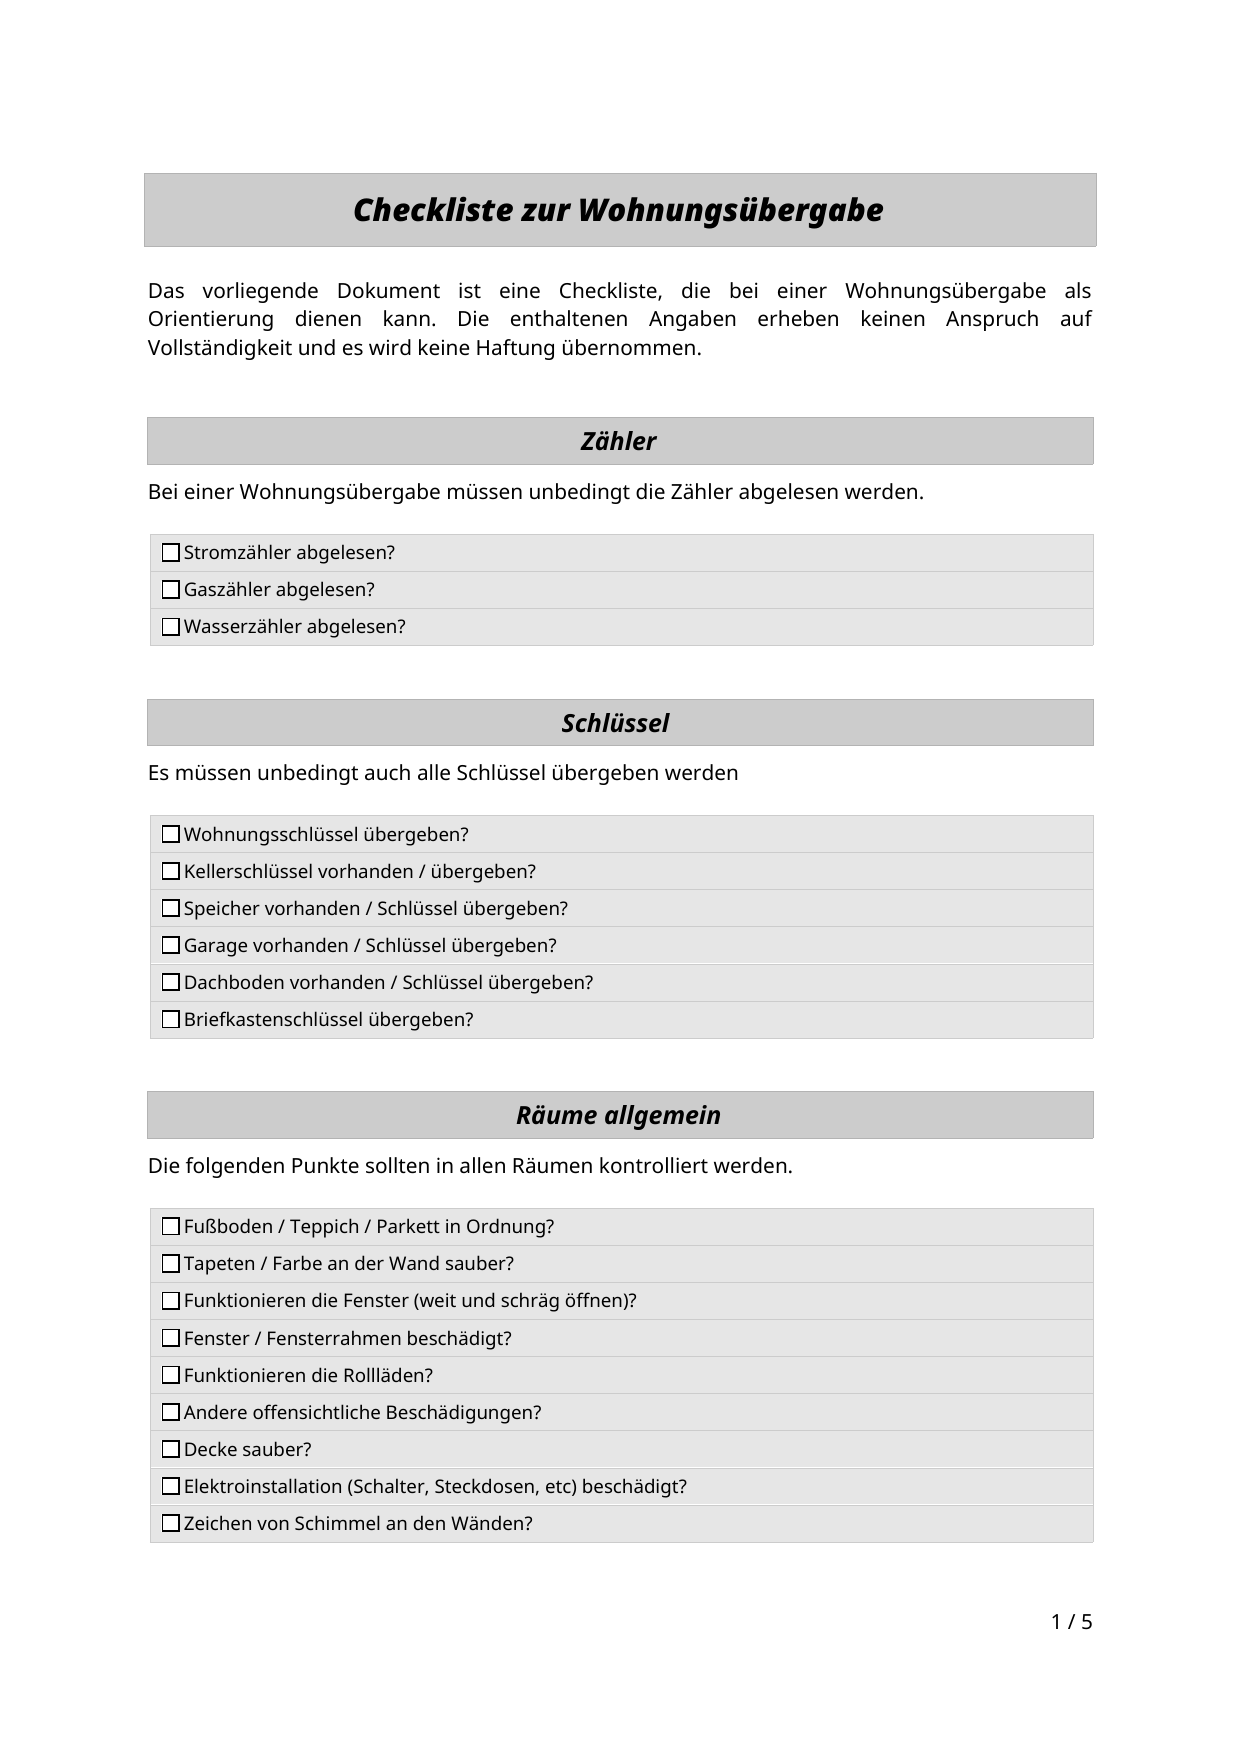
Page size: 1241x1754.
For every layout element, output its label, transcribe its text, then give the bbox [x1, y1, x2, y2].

table_header Wohnungsschlüssel übergeben? [151, 816, 1093, 852]
text Das vorliegende Dokument ist eine Checkliste, die bei einer Wohnungsübergabe als Orientierung dienen kann. Die enthaltenen Angaben erheben keinen Anspruch auf Vollständigkeit und es wird keine Haftung übernommen. [148, 276, 1093, 361]
table_cell Gaszähler abgelesen? [151, 572, 1093, 608]
table_cell Zeichen von Schimmel an den Wänden? [151, 1506, 1093, 1542]
text Es müssen unbedingt auch alle Schlüssel übergeben werden [148, 758, 1093, 787]
table_cell Tapeten / Farbe an der Wand sauber? [151, 1246, 1093, 1282]
table_cell Kellerschlüssel vorhanden / übergeben? [151, 853, 1093, 889]
table_cell Andere offensichtliche Beschädigungen? [151, 1394, 1093, 1430]
text Bei einer Wohnungsübergabe müssen unbedingt die Zähler abgelesen werden. [148, 477, 1093, 505]
table_cell Funktionieren die Fenster (weit und schräg öffnen)? [151, 1283, 1093, 1319]
table_cell Briefkastenschlüssel übergeben? [151, 1002, 1093, 1038]
table_header Stromzähler abgelesen? [151, 535, 1093, 571]
table_cell Decke sauber? [151, 1431, 1093, 1467]
subtitle Räume allgemein [148, 1092, 1093, 1138]
subtitle Zähler [148, 418, 1093, 464]
text Die folgenden Punkte sollten in allen Räumen kontrolliert werden. [148, 1151, 1093, 1179]
table_cell Dachboden vorhanden / Schlüssel übergeben? [151, 965, 1093, 1001]
table_cell Elektroinstallation (Schalter, Steckdosen, etc) beschädigt? [151, 1469, 1093, 1504]
table_header Fußboden / Teppich / Parkett in Ordnung? [151, 1209, 1093, 1245]
table_cell Fenster / Fensterrahmen beschädigt? [151, 1320, 1093, 1356]
table_cell Funktionieren die Rollläden? [151, 1357, 1093, 1393]
subtitle Schlüssel [148, 700, 1093, 745]
table_cell Garage vorhanden / Schlüssel übergeben? [151, 927, 1093, 963]
table_cell Speicher vorhanden / Schlüssel übergeben? [151, 890, 1093, 926]
table_cell Wasserzähler abgelesen? [151, 609, 1093, 645]
